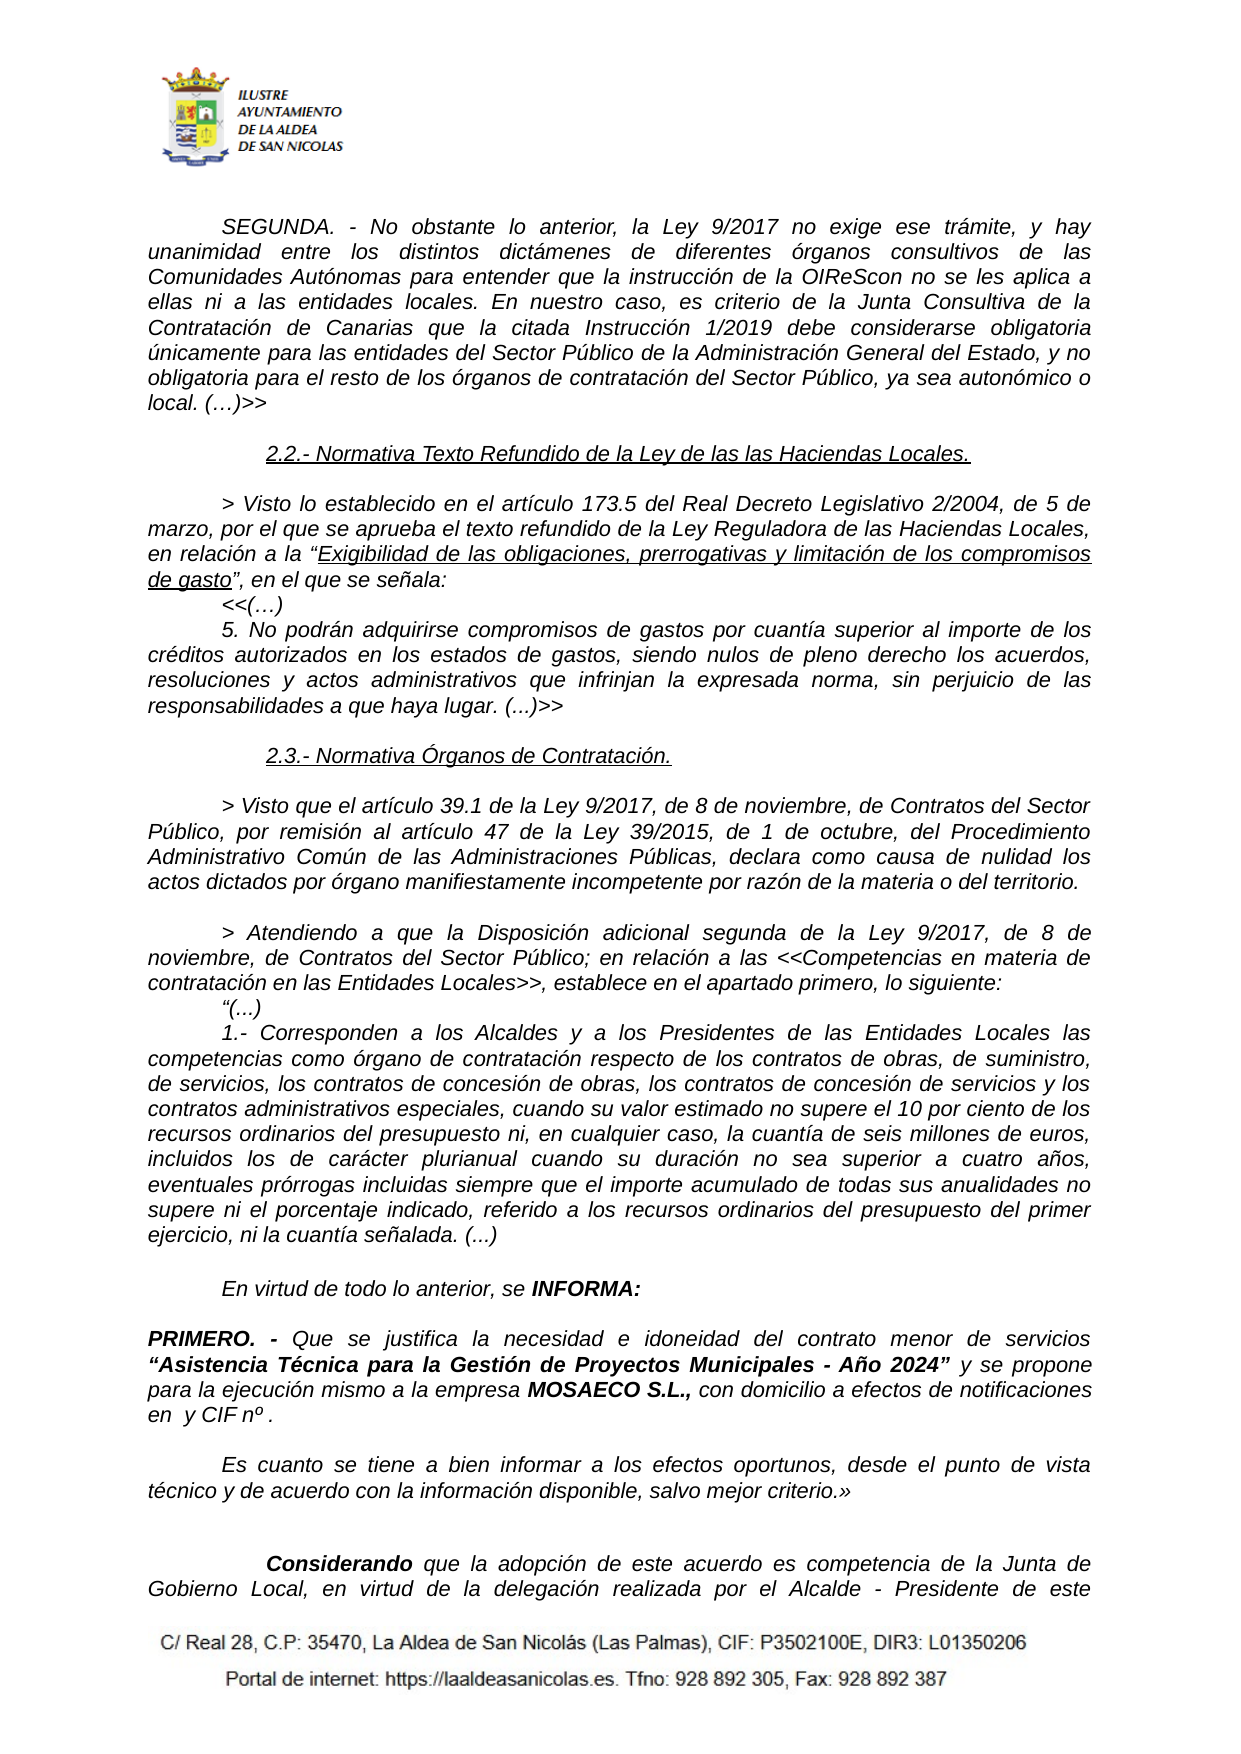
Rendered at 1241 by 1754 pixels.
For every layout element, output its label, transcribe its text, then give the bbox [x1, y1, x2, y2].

picture [148, 1626, 1033, 1695]
text 2.3.- Normativa Órganos de Contratación. [148, 743, 1093, 768]
text En virtud de todo lo anterior, se INFORMA: [148, 1276, 1093, 1301]
text Es cuanto se tiene a bien informar a los efectos oportunos, desde el punto de vista técnico y de acuerdo con la información disponible, salvo mejor criterio.» [148, 1452, 1093, 1503]
text > Visto lo establecido en el artículo 173.5 del Real Decreto Legislativo 2/2004, de 5 de marzo, por el que se aprueba el texto refundido de la Ley Reguladora de las Haciendas Locales, en relación a la “Exigibilidad de las obligaciones, prerrogativas y limitación de los compromisos de gasto”, en el que se señala: [148, 491, 1093, 592]
text > Visto que el artículo 39.1 de la Ley 9/2017, de 8 de noviembre, de Contratos del Sector Público, por remisión al artículo 47 de la Ley 39/2015, de 1 de octubre, del Procedimiento Administrativo Común de las Administraciones Públicas, declara como causa de nulidad los actos dictados por órgano manifiestamente incompetente por razón de la materia o del territorio. [148, 793, 1093, 894]
text > Atendiendo a que la Disposición adicional segunda de la Ley 9/2017, de 8 de noviembre, de Contratos del Sector Público; en relación a las <<Competencias en materia de contratación en las Entidades Locales>>, establece en el apartado primero, lo siguiente: [148, 919, 1093, 995]
text SEGUNDA. - No obstante lo anterior, la Ley 9/2017 no exige ese trámite, y hay unanimidad entre los distintos dictámenes de diferentes órganos consultivos de las Comunidades Autónomas para entender que la instrucción de la OIReScon no se les aplica a ellas ni a las entidades locales. En nuestro caso, es criterio de la Junta Consultiva de la Contratación de Canarias que la citada Instrucción 1/2019 debe considerarse obligatoria únicamente para las entidades del Sector Público de la Administración General del Estado, y no obligatoria para el resto de los órganos de contratación del Sector Público, ya sea autonómico o local. (…)>> [148, 214, 1093, 415]
text Considerando que la adopción de este acuerdo es competencia de la Junta de Gobierno Local, en virtud de la delegación realizada por el Alcalde - Presidente de este [148, 1551, 1093, 1601]
text 1.- Corresponden a los Alcaldes y a los Presidentes de las Entidades Locales las competencias como órgano de contratación respecto de los contratos de obras, de suministro, de servicios, los contratos de concesión de obras, los contratos de concesión de servicios y los contratos administrativos especiales, cuando su valor estimado no supere el 10 por ciento de los recursos ordinarios del presupuesto ni, en cualquier caso, la cuantía de seis millones de euros, incluidos los de carácter plurianual cuando su duración no sea superior a cuatro años, eventuales prórrogas incluidas siempre que el importe acumulado de todas sus anualidades no supere ni el porcentaje indicado, referido a los recursos ordinarios del presupuesto del primer ejercicio, ni la cuantía señalada. (...) [148, 1020, 1093, 1247]
picture [148, 59, 359, 174]
text 5. No podrán adquirirse compromisos de gastos por cuantía superior al importe de los créditos autorizados en los estados de gastos, siendo nulos de pleno derecho los acuerdos, resoluciones y actos administrativos que infrinjan la expresada norma, sin perjuicio de las responsabilidades a que haya lugar. (...)>> [148, 617, 1093, 718]
text “(...) [148, 995, 1093, 1020]
text PRIMERO. - Que se justifica la necesidad e idoneidad del contrato menor de servicios “Asistencia Técnica para la Gestión de Proyectos Municipales - Año 2024” y se propone para la ejecución mismo a la empresa MOSAECO S.L., con domicilio a efectos de notificaciones en y CIF nº . [148, 1326, 1093, 1427]
text <<(…) [148, 592, 1093, 617]
text 2.2.- Normativa Texto Refundido de la Ley de las las Haciendas Locales. [148, 441, 1093, 466]
